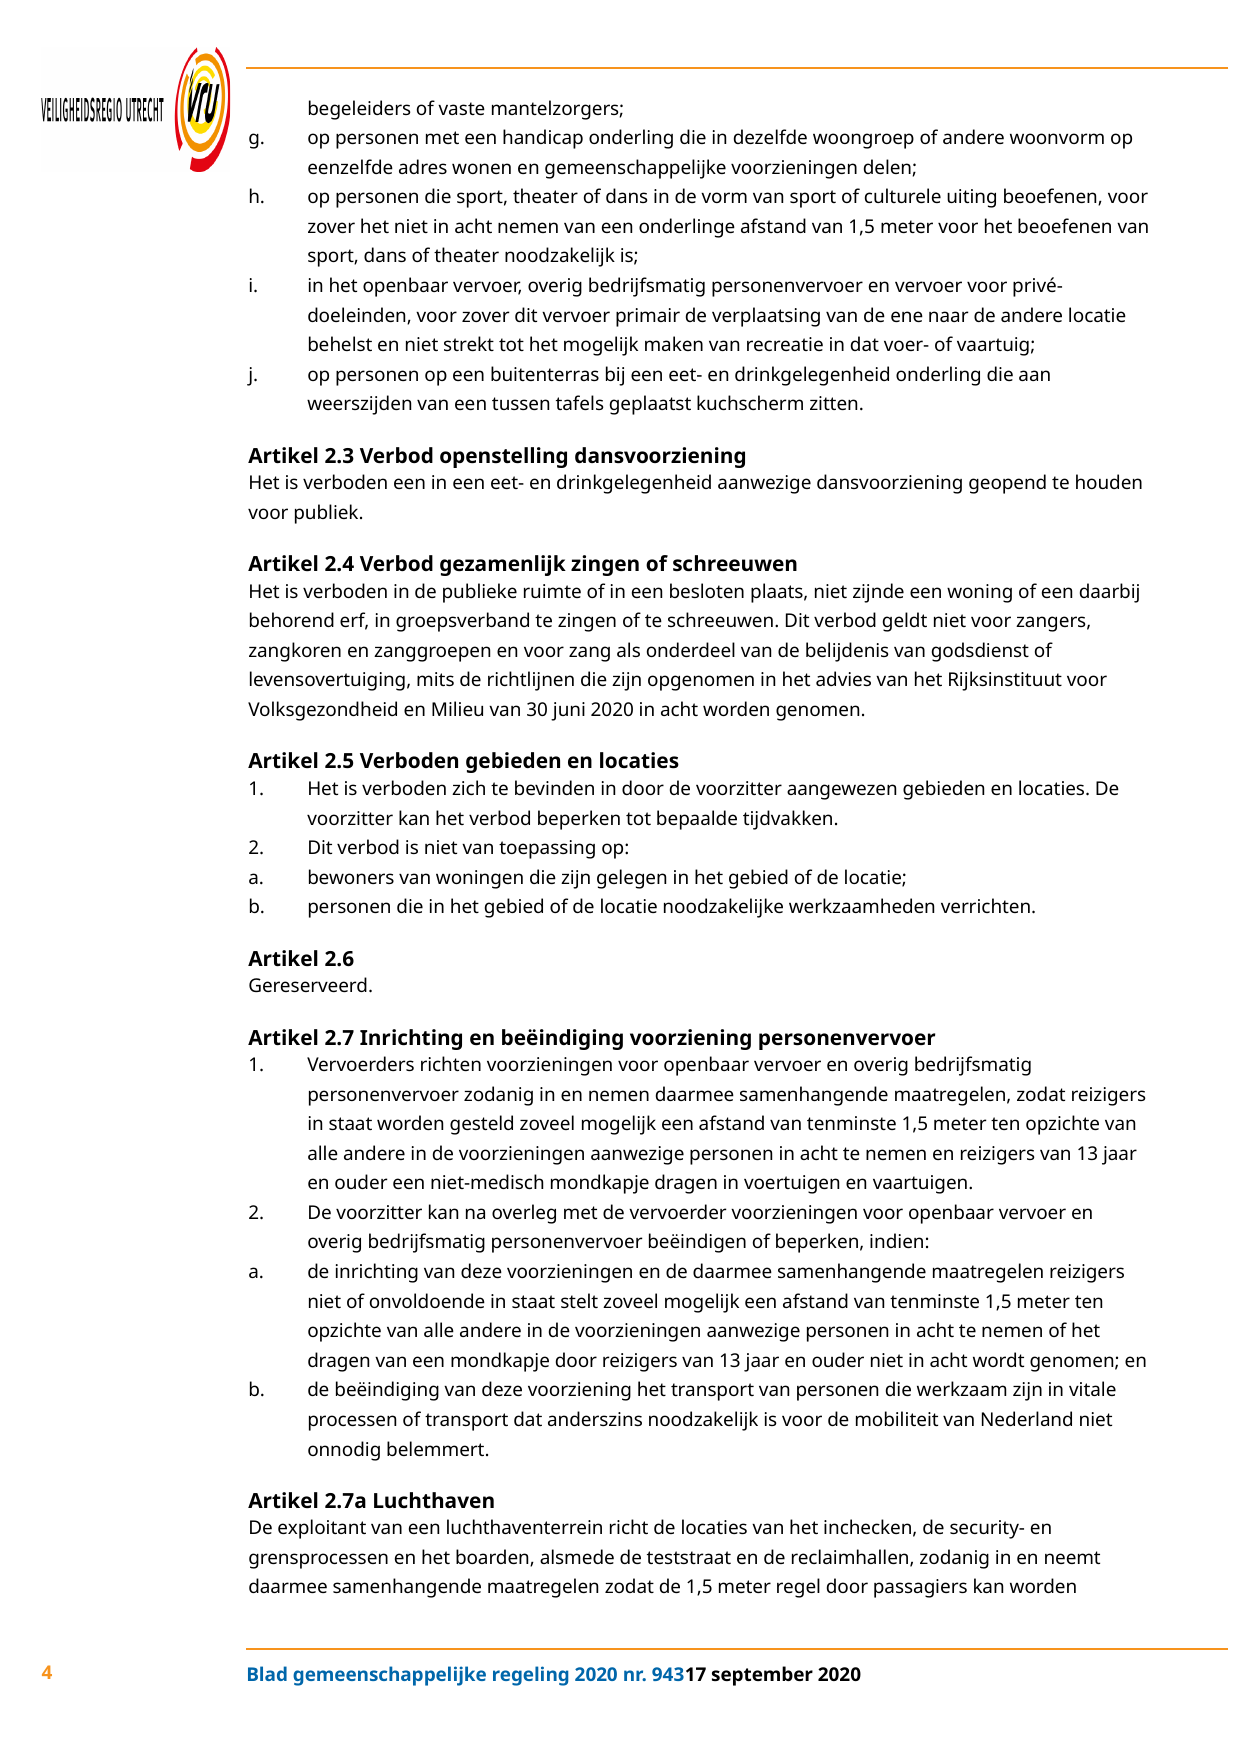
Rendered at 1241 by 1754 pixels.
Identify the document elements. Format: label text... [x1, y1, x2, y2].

text Artikel 2.5 Verboden gebieden en locaties [248, 747, 1152, 775]
list Vervoerders richten voorzieningen voor openbaar vervoer en overig bedrijfsmatig personenvervoer zodanig in en nemen daarmee samenhangende maatregelen, zodat reizigers in staat worden gesteld zoveel mogelijk een afstand van tenminste 1,5 meter ten opzichte van alle andere in de voorzieningen aanwezige personen in acht te nemen en reizigers van 13 jaar en ouder een niet-medisch mondkapje dragen in voertuigen en vaartuigen. [248, 1051, 1152, 1195]
list personen die in het gebied of de locatie noodzakelijke werkzaamheden verrichten. [248, 893, 1152, 919]
list Het is verboden zich te bevinden in door de voorzitter aangewezen gebieden en locaties. De voorzitter kan het verbod beperken tot bepaalde tijdvakken. [248, 775, 1152, 830]
list begeleiders of vaste mantelzorgers; [248, 95, 1152, 121]
text Het is verboden een in een eet- en drinkgelegenheid aanwezige dansvoorziening geopend te houden voor publiek. [248, 469, 1152, 525]
list in het openbaar vervoer, overig bedrijfsmatig personenvervoer en vervoer voor privé-doeleinden, voor zover dit vervoer primair de verplaatsing van de ene naar de andere locatie behelst en niet strekt tot het mogelijk maken van recreatie in dat voer- of vaartuig; [248, 272, 1152, 357]
list bewoners van woningen die zijn gelegen in het gebied of de locatie; [248, 864, 1152, 889]
list op personen met een handicap onderling die in dezelfde woongroep of andere woonvorm op eenzelfde adres wonen en gemeenschappelijke voorzieningen delen; [248, 124, 1152, 180]
text Het is verboden in de publieke ruimte of in een besloten plaats, niet zijnde een woning of een daarbij behorend erf, in groepsverband te zingen of te schreeuwen. Dit verbod geldt niet voor zangers, zangkoren en zanggroepen en voor zang als onderdeel van de belijdenis van godsdienst of levensovertuiging, mits de richtlijnen die zijn opgenomen in het advies van het Rijksinstituut voor Volksgezondheid en Milieu van 30 juni 2020 in acht worden genomen. [248, 578, 1152, 722]
text Artikel 2.7 Inrichting en beëindiging voorziening personenvervoer [248, 1023, 1152, 1051]
list op personen op een buitenterras bij een eet- en drinkgelegenheid onderling die aan weerszijden van een tussen tafels geplaatst kuchscherm zitten. [248, 361, 1152, 416]
list Dit verbod is niet van toepassing op: [248, 834, 1152, 860]
text Artikel 2.7a Luchthaven [248, 1486, 1152, 1514]
text Artikel 2.3 Verbod openstelling dansvoorziening [248, 441, 1152, 469]
text Artikel 2.6 [248, 944, 1152, 972]
text Artikel 2.4 Verbod gezamenlijk zingen of schreeuwen [248, 549, 1152, 578]
picture [41, 47, 231, 172]
text Gereserveerd. [248, 972, 1152, 998]
list de inrichting van deze voorzieningen en de daarmee samenhangende maatregelen reizigers niet of onvoldoende in staat stelt zoveel mogelijk een afstand van tenminste 1,5 meter ten opzichte van alle andere in de voorzieningen aanwezige personen in acht te nemen of het dragen van een mondkapje door reizigers van 13 jaar en ouder niet in acht wordt genomen; en [248, 1258, 1152, 1373]
list op personen die sport, theater of dans in de vorm van sport of culturele uiting beoefenen, voor zover het niet in acht nemen van een onderlinge afstand van 1,5 meter voor het beoefenen van sport, dans of theater noodzakelijk is; [248, 183, 1152, 268]
text De exploitant van een luchthaventerrein richt de locaties van het inchecken, de security- en grensprocessen en het boarden, alsmede de teststraat en de reclaimhallen, zodanig in en neemt daarmee samenhangende maatregelen zodat de 1,5 meter regel door passagiers kan worden [248, 1514, 1152, 1599]
list de beëindiging van deze voorziening het transport van personen die werkzaam zijn in vitale processen of transport dat anderszins noodzakelijk is voor de mobiliteit van Nederland niet onnodig belemmert. [248, 1377, 1152, 1461]
list De voorzitter kan na overleg met de vervoerder voorzieningen voor openbaar vervoer en overig bedrijfsmatig personenvervoer beëindigen of beperken, indien: [248, 1199, 1152, 1254]
